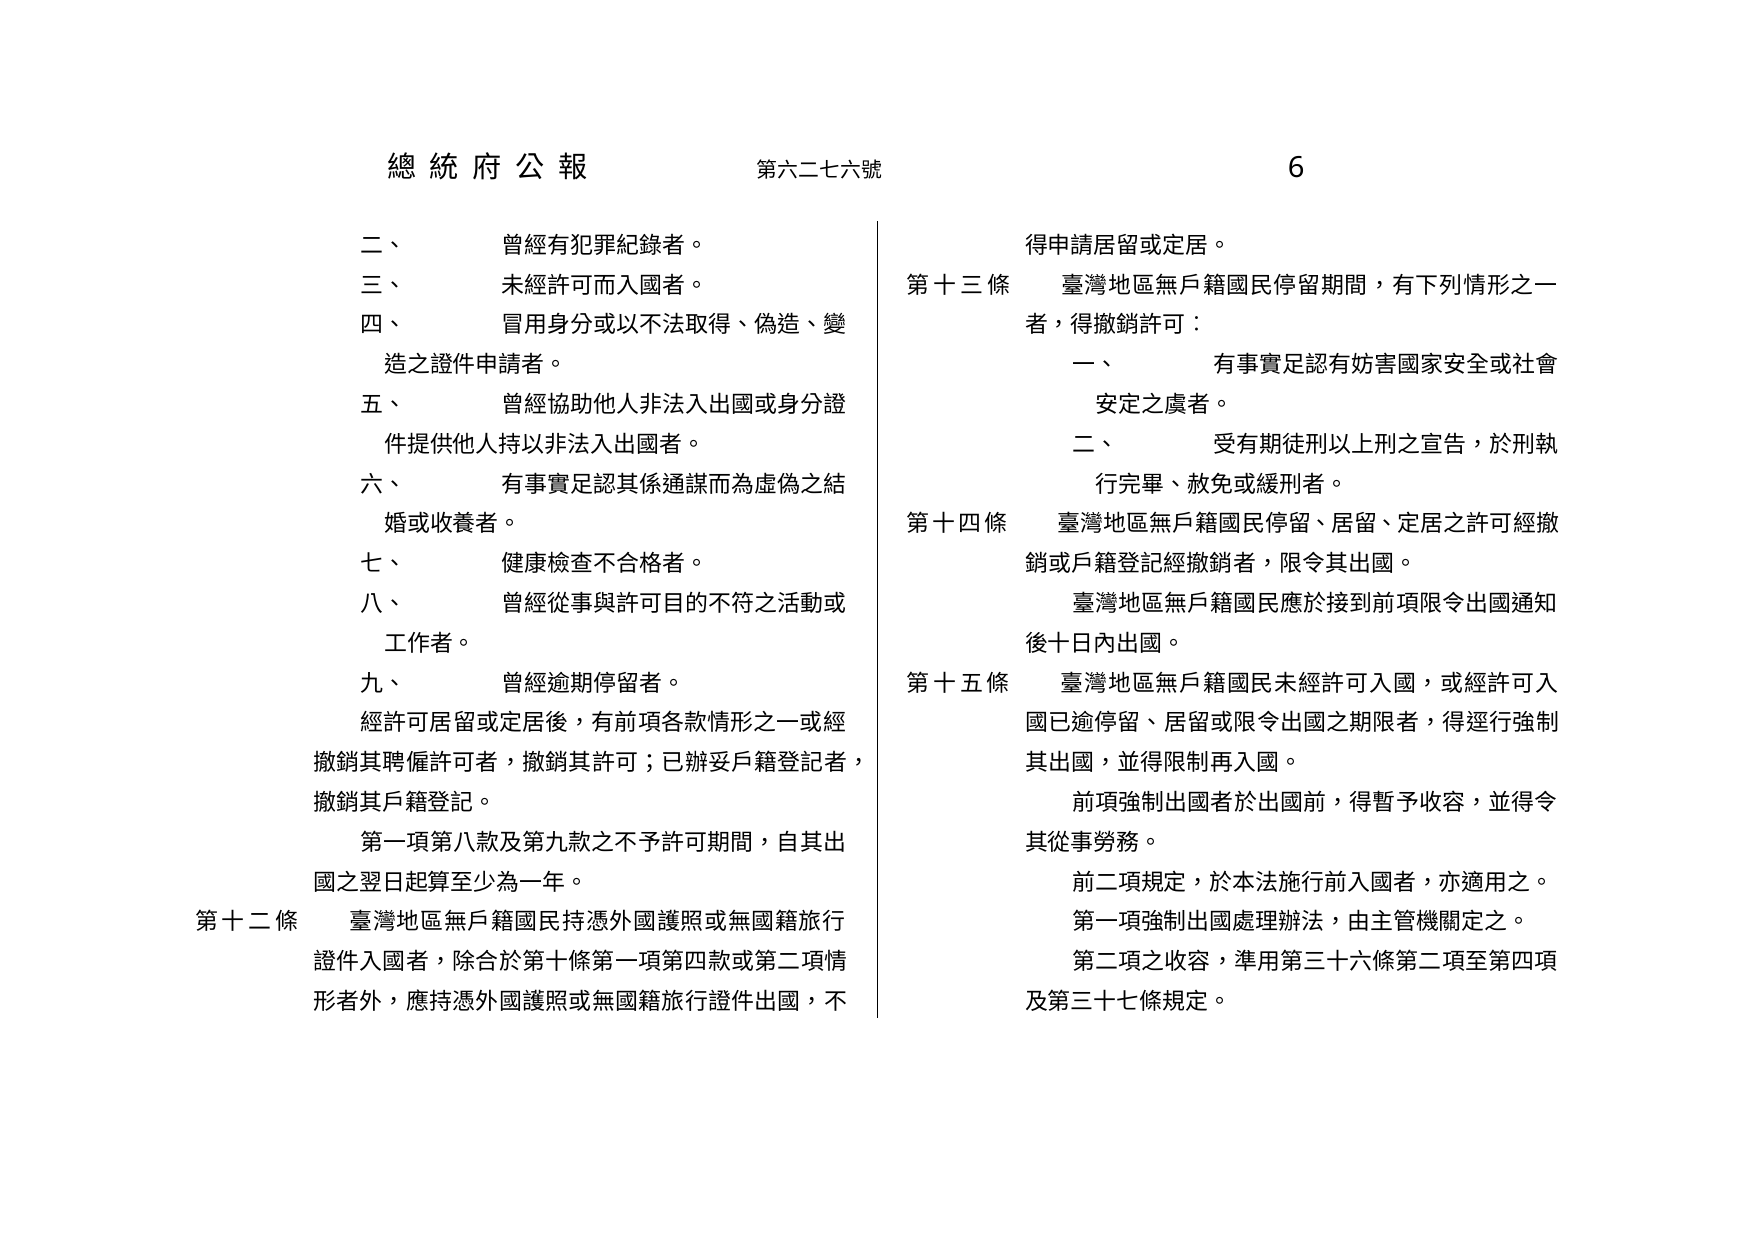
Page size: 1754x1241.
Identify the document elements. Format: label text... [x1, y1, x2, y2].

text 前二項規定，於本法施行前入國者，亦適用之。 [1025, 858, 1559, 898]
text 第一項第八款及第九款之不予許可期間，自其出國之翌日起算至少為一年。 [313, 818, 847, 898]
list 曾經協助他人非法入出國或身分證件提供他人持以非法入出國者。 [360, 381, 847, 460]
list 曾經從事與許可目的不符之活動或工作者。 [360, 580, 847, 659]
list 曾經逾期停留者。 [360, 659, 847, 699]
text 第十二條 臺灣地區無戶籍國民持憑外國護照或無國籍旅行證件入國者，除合於第十條第一項第四款或第二項情形者外，應持憑外國護照或無國籍旅行證件出國，不 [195, 898, 847, 1017]
text 經許可居留或定居後，有前項各款情形之一或經撤銷其聘僱許可者，撤銷其許可；已辦妥戶籍登記者，撤銷其戶籍登記。 [313, 699, 847, 818]
text 前項強制出國者於出國前，得暫予收容，並得令其從事勞務。 [1025, 779, 1559, 858]
list 有事實足認有妨害國家安全或社會安定之虞者。 [1072, 341, 1559, 421]
list 冒用身分或以不法取得、偽造、變造之證件申請者。 [360, 301, 847, 381]
list 受有期徒刑以上刑之宣告，於刑執行完畢、赦免或緩刑者。 [1072, 421, 1559, 500]
text 第十五條 臺灣地區無戶籍國民未經許可入國，或經許可入國已逾停留、居留或限令出國之期限者，得逕行強制其出國，並得限制再入國。 [907, 659, 1559, 779]
text 第二項之收容，準用第三十六條第二項至第四項及第三十七條規定。 [1025, 938, 1559, 1017]
text 第十四條 臺灣地區無戶籍國民停留、居留、定居之許可經撤銷或戶籍登記經撤銷者，限令其出國。 [907, 500, 1559, 580]
list 有事實足認其係通謀而為虛偽之結婚或收養者。 [360, 460, 847, 540]
text 第十三條 臺灣地區無戶籍國民停留期間，有下列情形之一者，得撤銷許可︰ [907, 261, 1559, 341]
text 臺灣地區無戶籍國民應於接到前項限令出國通知後十日內出國。 [1025, 580, 1559, 659]
list 未經許可而入國者。 [360, 261, 847, 301]
list 健康檢查不合格者。 [360, 540, 847, 580]
text 第一項強制出國處理辦法，由主管機關定之。 [1025, 898, 1559, 938]
text 得申請居留或定居。 [907, 222, 1559, 261]
list 曾經有犯罪紀錄者。 [360, 222, 847, 261]
